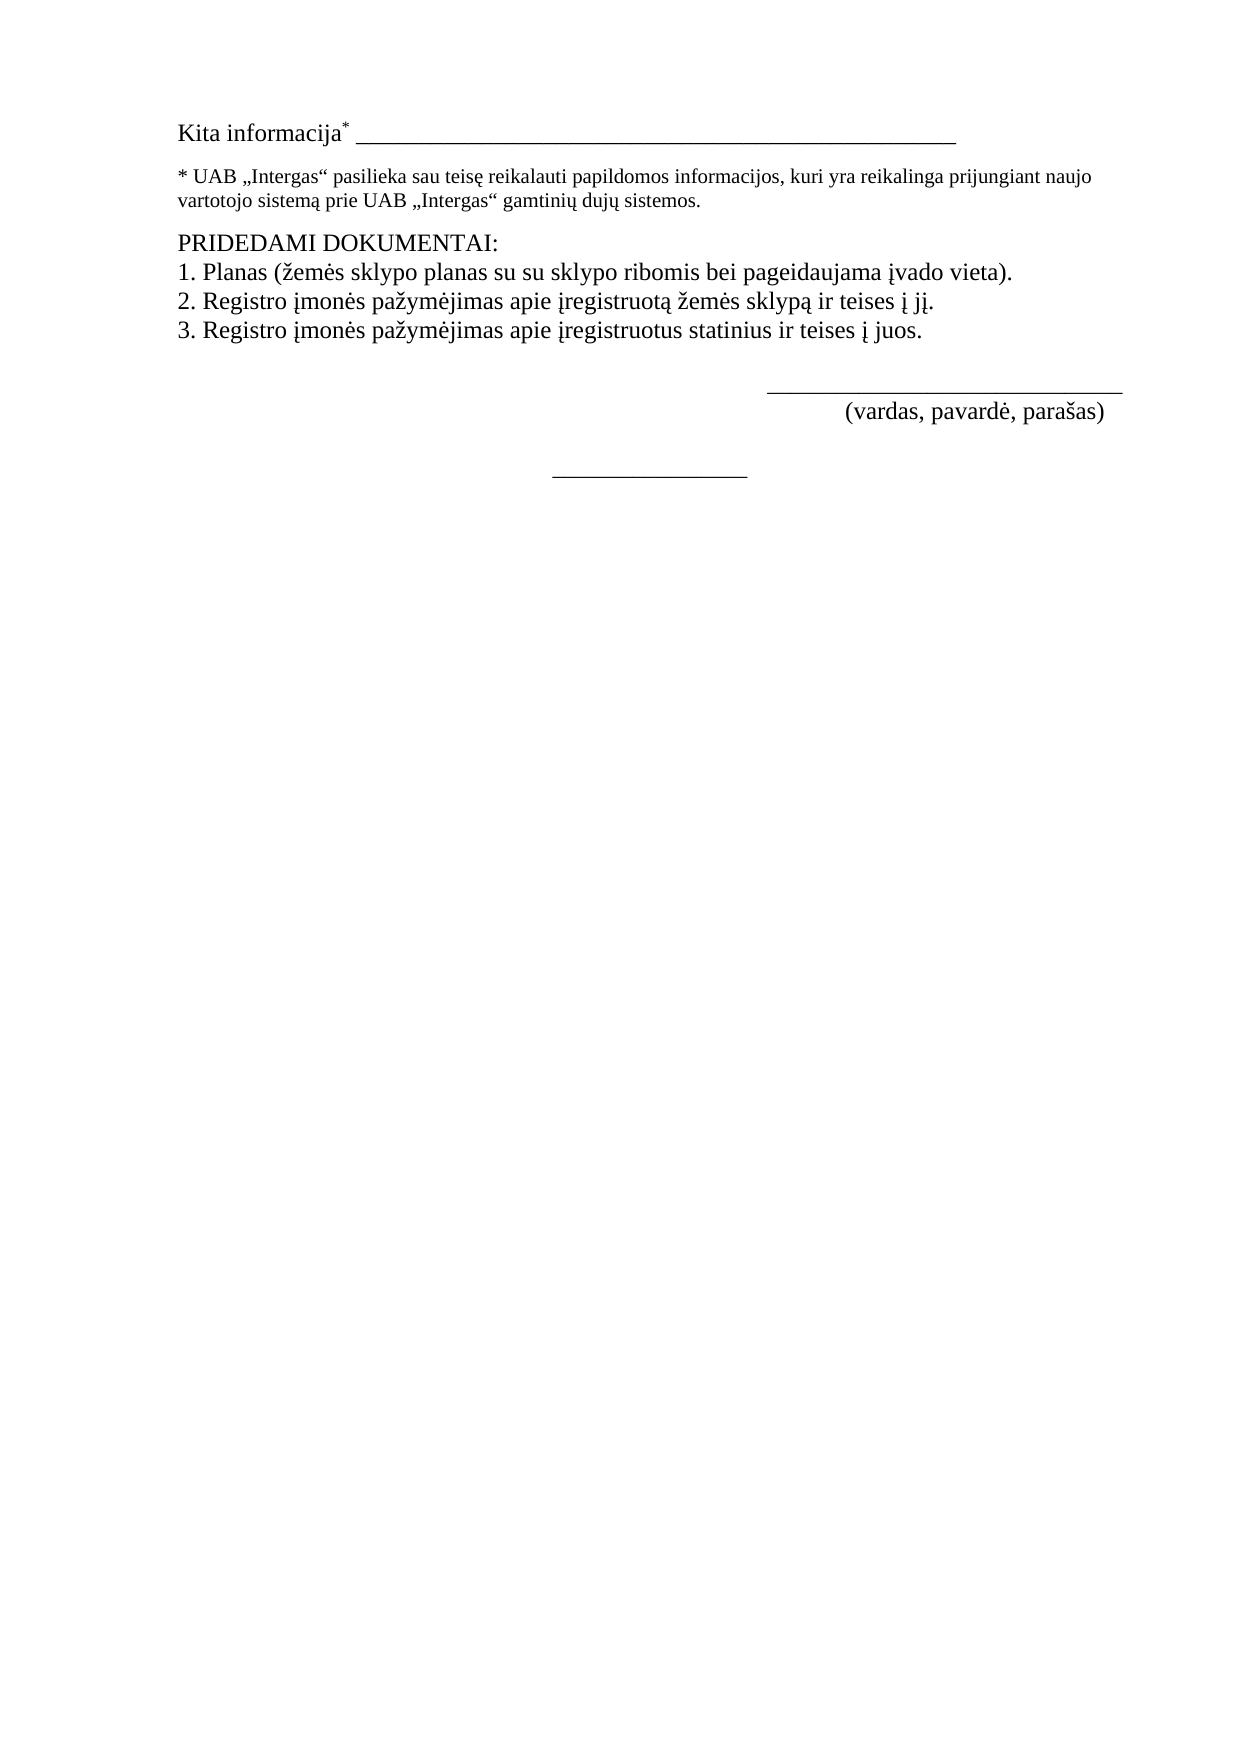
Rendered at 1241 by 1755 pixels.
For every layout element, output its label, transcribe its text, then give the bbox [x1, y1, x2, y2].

text (vardas, pavardė, parašas) [177, 396, 1122, 425]
text * UAB „Intergas“ pasilieka sau teisę reikalauti papildomos informacijos, kuri yra reikalinga prijungiant naujo vartotojo sistemą prie UAB „Intergas“ gamtinių dujų sistemos. [177, 164, 1122, 212]
text 2. Registro įmonės pažymėjimas apie įregistruotą žemės sklypą ir teises į jį. [177, 286, 1122, 315]
text Kita informacija* ________________________________________________ [177, 118, 1122, 147]
text 1. Planas (žemės sklypo planas su su sklypo ribomis bei pageidaujama įvado vieta). [177, 257, 1122, 286]
text 3. Registro įmonės pažymėjimas apie įregistruotus statinius ir teises į juos. [177, 315, 1122, 343]
text _________________ [177, 454, 1122, 480]
text _______________________________ [177, 370, 1122, 396]
text PRIDEDAMI DOKUMENTAI: [177, 228, 1122, 257]
